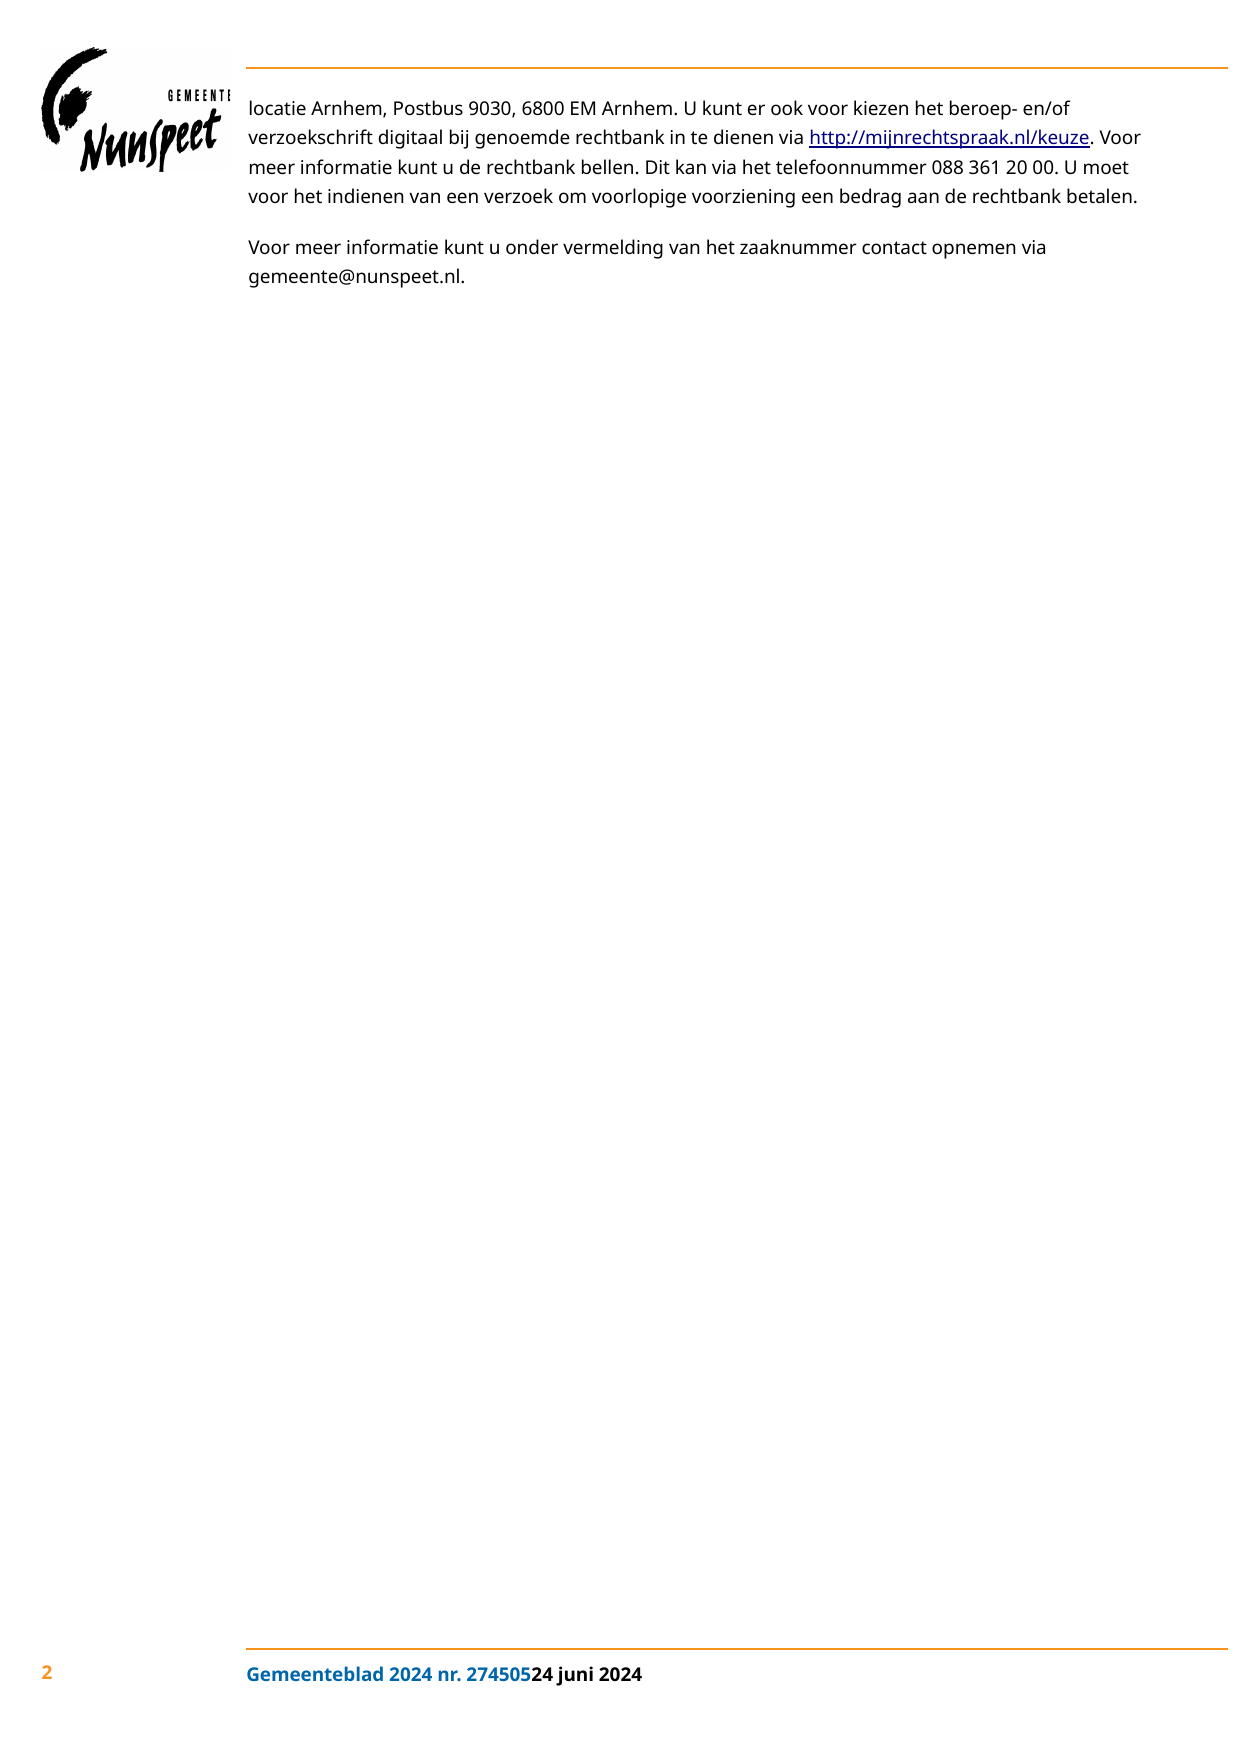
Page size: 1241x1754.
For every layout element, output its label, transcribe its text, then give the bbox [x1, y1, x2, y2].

text locatie Arnhem, Postbus 9030, 6800 EM Arnhem. U kunt er ook voor kiezen het beroep- en/of verzoekschrift digitaal bij genoemde rechtbank in te dienen via http://mijnrechtspraak.nl/keuze. Voor meer informatie kunt u de rechtbank bellen. Dit kan via het telefoonnummer 088 361 20 00. U moet voor het indienen van een verzoek om voorlopige voorziening een bedrag aan de rechtbank betalen. [248, 95, 1152, 209]
picture [41, 47, 231, 172]
text Voor meer informatie kunt u onder vermelding van het zaaknummer contact opnemen via gemeente@nunspeet.nl. [248, 234, 1152, 289]
